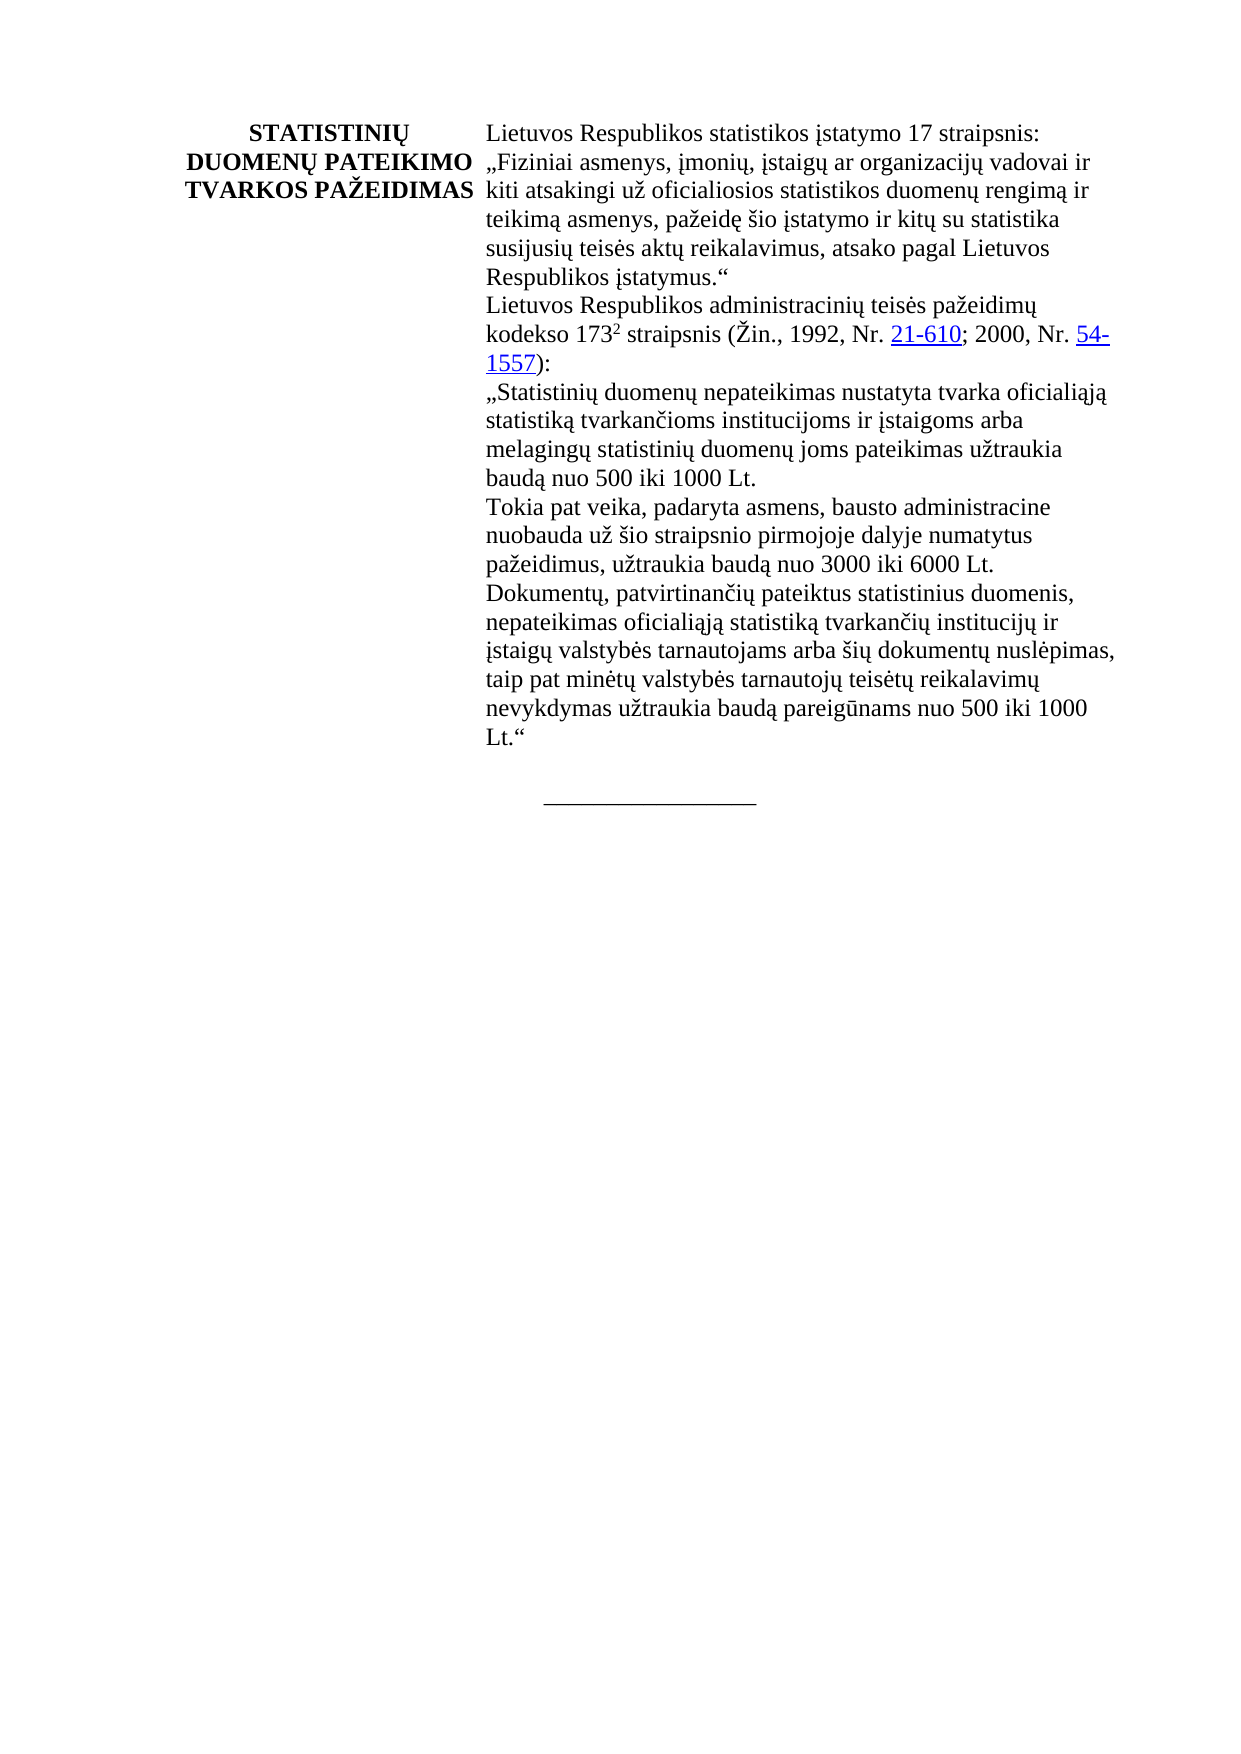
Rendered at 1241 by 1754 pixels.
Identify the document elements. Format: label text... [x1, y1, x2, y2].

table_cell Lietuvos Respublikos statistikos įstatymo 17 straipsnis: „Fiziniai asmenys, įmonių, įstaigų ar organizacijų vadovai ir kiti atsakingi už oficialiosios statistikos duomenų rengimą ir teikimą asmenys, pažeidę šio įstatymo ir kitų su statistika susijusių teisės aktų reikalavimus, atsako pagal Lietuvos Respublikos įstatymus.“ Lietuvos Respublikos administracinių teisės pažeidimų kodekso 1732 straipsnis (Žin., 1992, Nr. 21-610; 2000, Nr. 54-1557): „Statistinių duomenų nepateikimas nustatyta tvarka oficialiąją statistiką tvarkančioms institucijoms ir įstaigoms arba melagingų statistinių duomenų joms pateikimas užtraukia baudą nuo 500 iki 1000 Lt. Tokia pat veika, padaryta asmens, bausto administracine nuobauda už šio straipsnio pirmojoje dalyje numatytus pažeidimus, užtraukia baudą nuo 3000 iki 6000 Lt. Dokumentų, patvirtinančių pateiktus statistinius duomenis, nepateikimas oficialiąją statistiką tvarkančių institucijų ir įstaigų valstybės tarnautojams arba šių dokumentų nuslėpimas, taip pat minėtų valstybės tarnautojų teisėtų reikalavimų nevykdymas užtraukia baudą pareigūnams nuo 500 iki 1000 Lt.“ [481, 118, 1122, 751]
text _________________ [177, 779, 1122, 808]
table_cell STATISTINIŲ DUOMENŲ PATEIKIMO TVARKOS PAŽEIDIMAS [177, 118, 481, 751]
